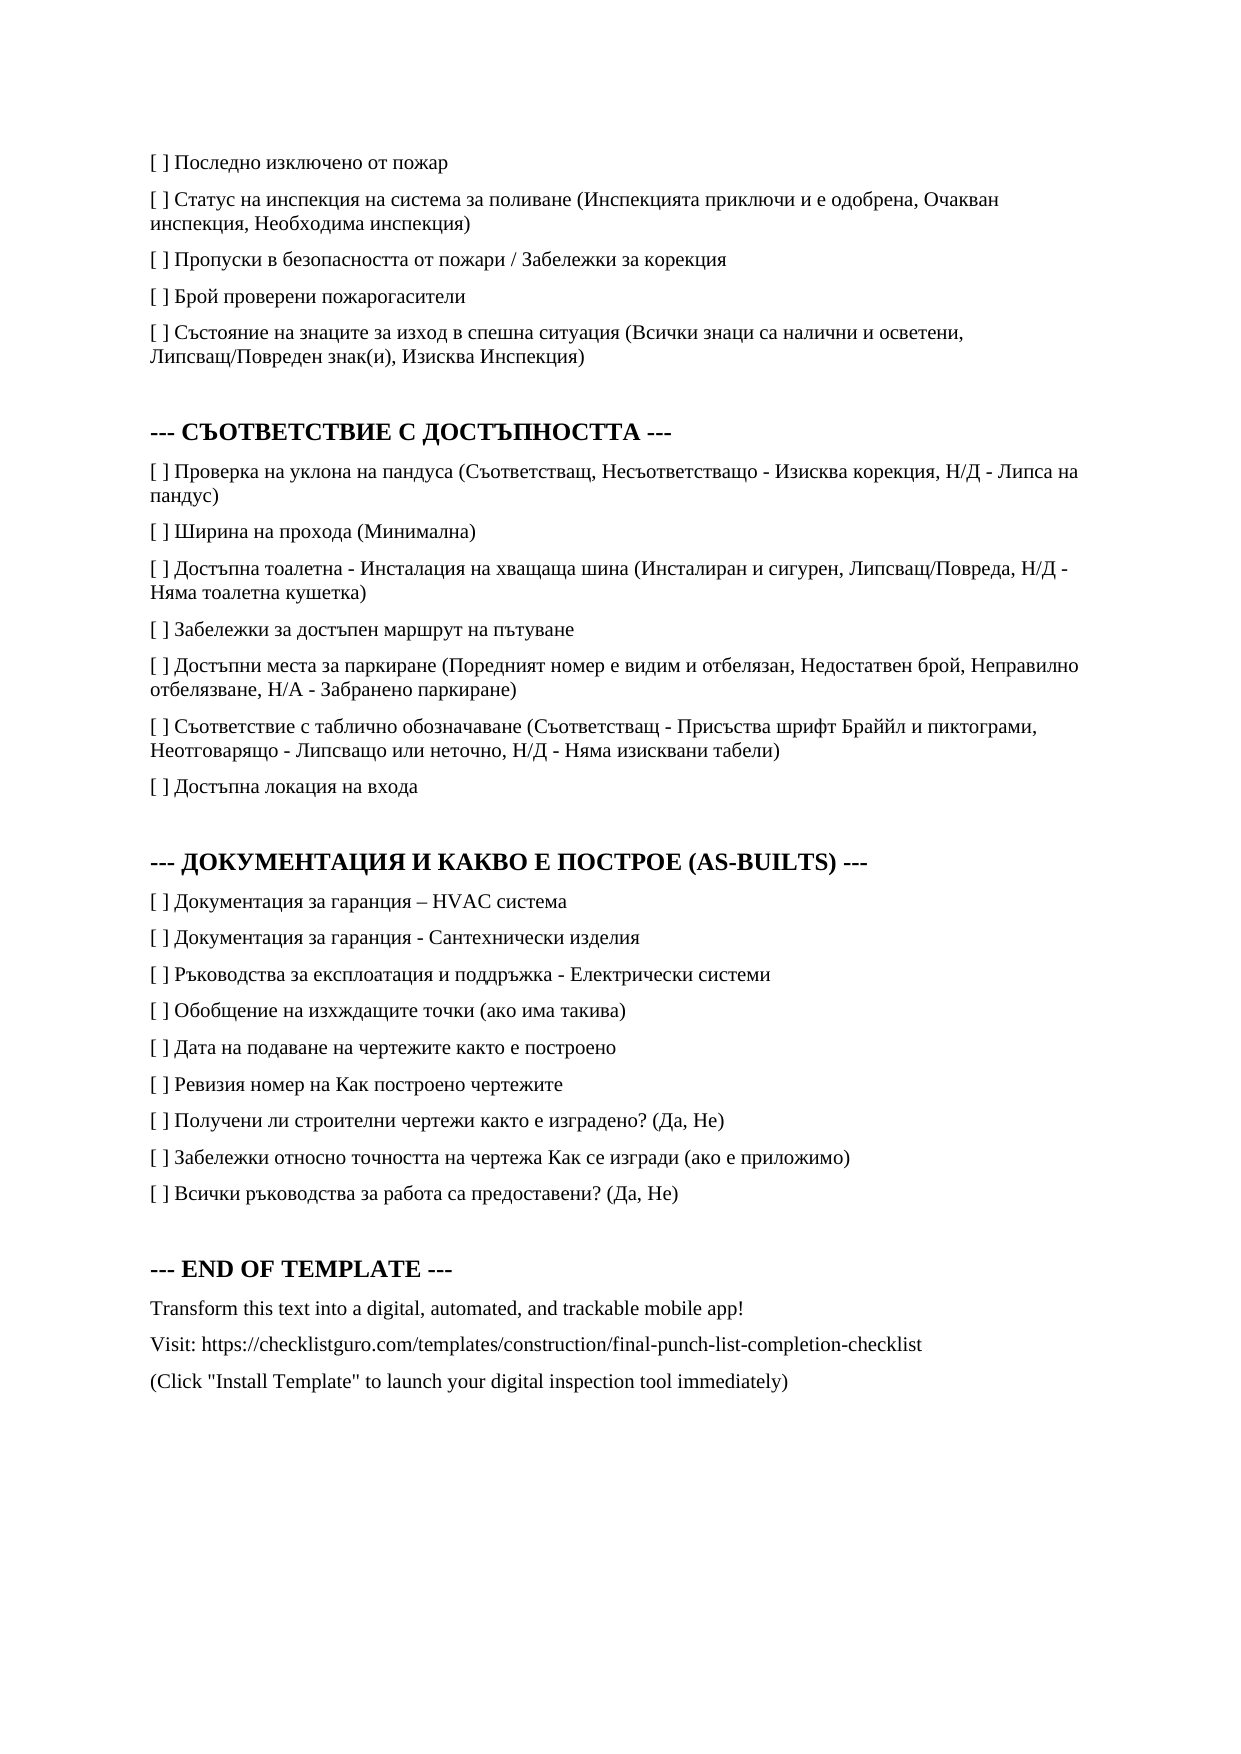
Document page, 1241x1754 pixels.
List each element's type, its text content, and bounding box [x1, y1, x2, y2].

text [ ] Последно изключено от пожар [150, 150, 1090, 174]
text [ ] Ширина на прохода (Минимална) [150, 519, 1090, 543]
text (Click "Install Template" to launch your digital inspection tool immediately) [150, 1369, 1090, 1393]
text Visit: https://checklistguro.com/templates/construction/final-punch-list-completion-checklist [150, 1332, 1090, 1356]
text [ ] Пропуски в безопасността от пожари / Забележки за корекция [150, 247, 1090, 271]
text --- СЪОТВЕТСТВИЕ С ДОСТЪПНОСТТА --- [150, 417, 1090, 446]
text [ ] Ръководства за експлоатация и поддръжка - Електрически системи [150, 962, 1090, 986]
text --- END OF TEMPLATE --- [150, 1254, 1090, 1283]
text [ ] Получени ли строителни чертежи както е изградено? (Да, Не) [150, 1108, 1090, 1132]
text [ ] Съответствие с таблично обозначаване (Съответстващ - Присъства шрифт Браййл и пиктограми, Неотговарящо - Липсващо или неточно, Н/Д - Няма изисквани табели) [150, 714, 1090, 762]
text Transform this text into a digital, automated, and trackable mobile app! [150, 1296, 1090, 1320]
text --- ДОКУМЕНТАЦИЯ И КАКВО Е ПОСТРОЕ (AS-BUILTS) --- [150, 847, 1090, 876]
text [ ] Обобщение на изхждащите точки (ако има такива) [150, 998, 1090, 1022]
text [ ] Достъпни места за паркиране (Поредният номер е видим и отбелязан, Недостатвен брой, Неправилно отбелязване, Н/А - Забранено паркиране) [150, 653, 1090, 701]
text [ ] Статус на инспекция на система за поливане (Инспекцията приключи и е одобрена, Очакван инспекция, Необходима инспекция) [150, 187, 1090, 235]
text [ ] Проверка на уклона на пандуса (Съответстващ, Несъответстващо - Изисква корекция, Н/Д - Липса на пандус) [150, 459, 1090, 507]
text [ ] Дата на подаване на чертежите както е построено [150, 1035, 1090, 1059]
text [ ] Всички ръководства за работа са предоставени? (Да, Не) [150, 1181, 1090, 1205]
text [ ] Достъпна локация на входа [150, 774, 1090, 798]
text [ ] Брой проверени пожарогасители [150, 284, 1090, 308]
text [ ] Документация за гаранция - Сантехнически изделия [150, 925, 1090, 949]
text [ ] Достъпна тоалетна - Инсталация на хващаща шина (Инсталиран и сигурен, Липсващ/Повреда, Н/Д - Няма тоалетна кушетка) [150, 556, 1090, 604]
text [ ] Документация за гаранция – HVAC система [150, 889, 1090, 913]
text [ ] Забележки за достъпен маршрут на пътуване [150, 617, 1090, 641]
text [ ] Ревизия номер на Как построено чертежите [150, 1072, 1090, 1096]
text [ ] Забележки относно точността на чертежа Как се изгради (ако е приложимо) [150, 1145, 1090, 1169]
text [ ] Състояние на знаците за изход в спешна ситуация (Всички знаци са налични и осветени, Липсващ/Повреден знак(и), Изисква Инспекция) [150, 320, 1090, 368]
